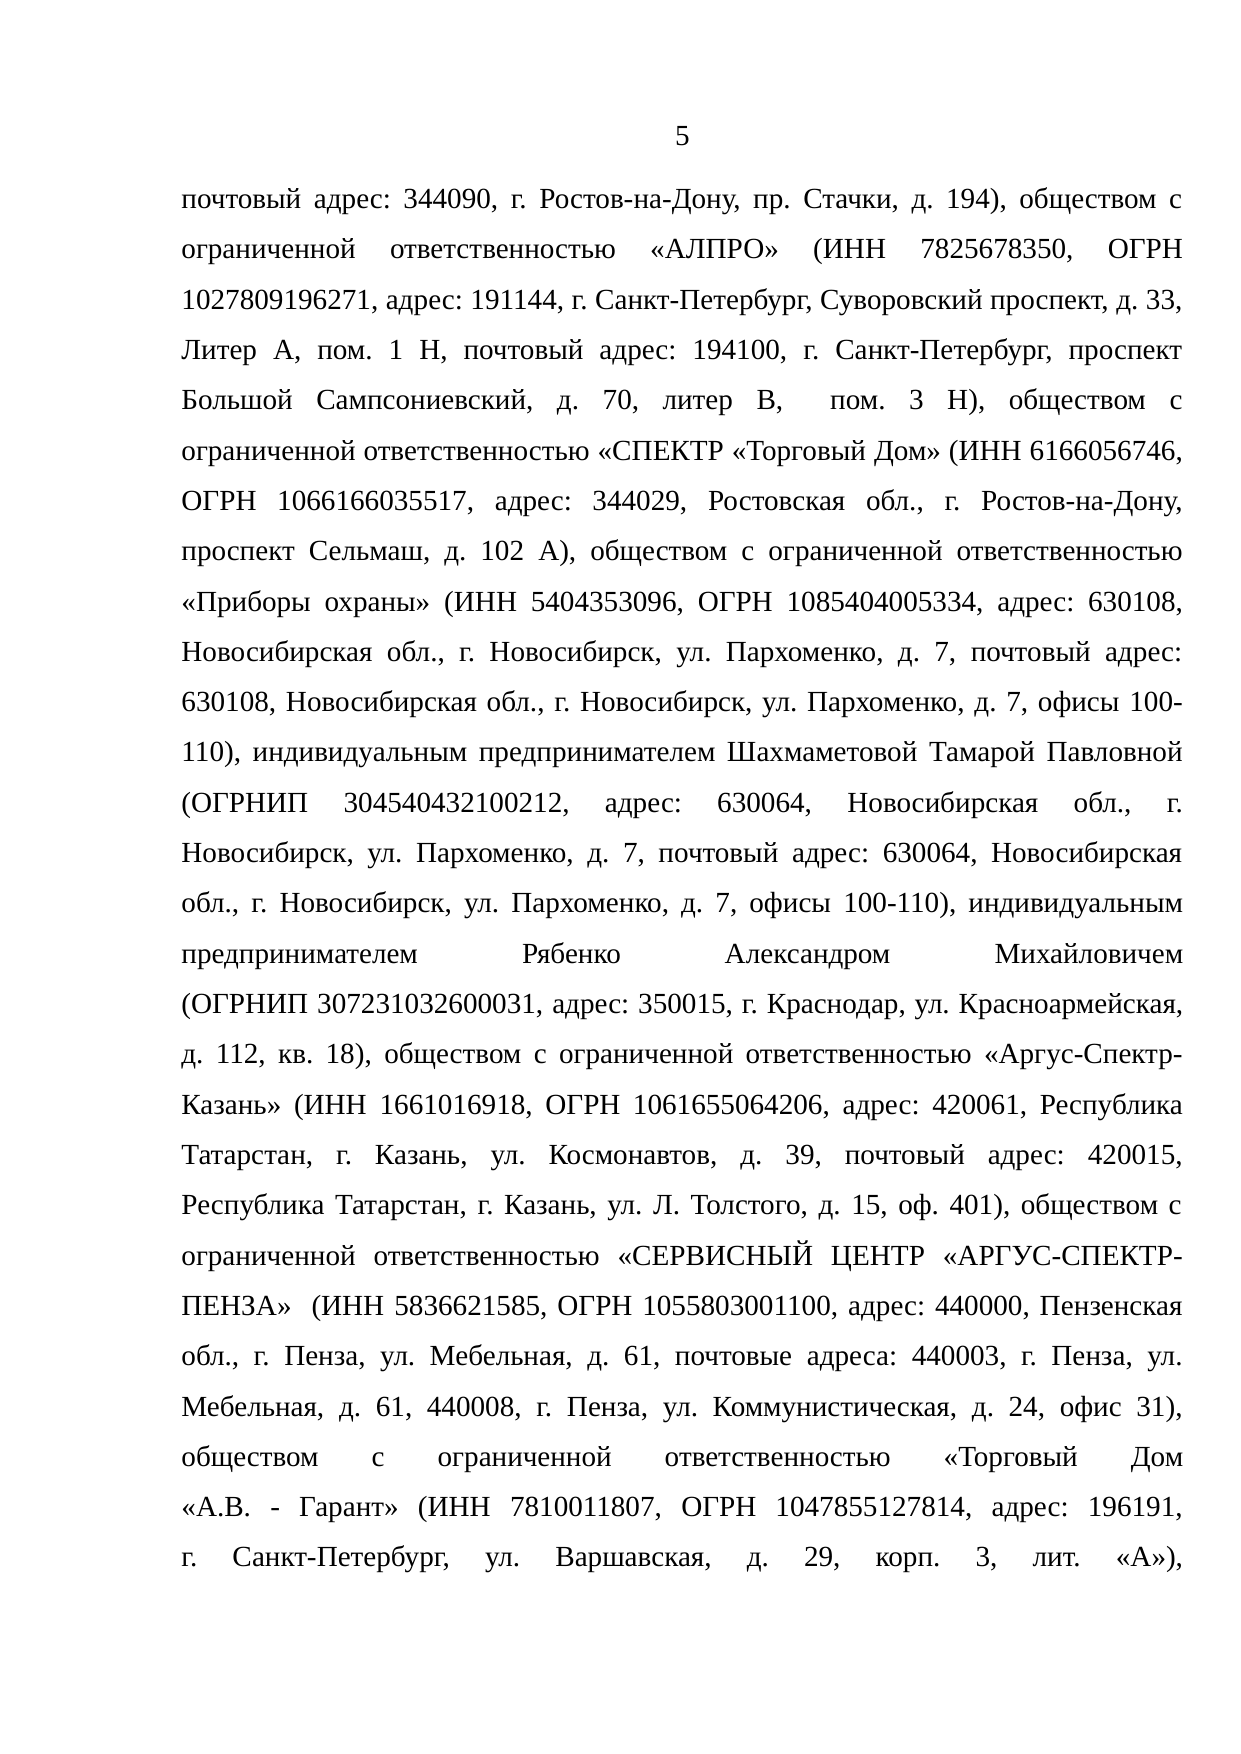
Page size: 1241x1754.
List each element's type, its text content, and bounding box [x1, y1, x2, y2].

text почтовый адрес: 344090, г. Ростов-на-Дону, пр. Стачки, д. 194), обществом с ограниченной ответственностью «АЛПРО» (ИНН 7825678350, ОГРН 1027809196271, адрес: 191144, г. Санкт-Петербург, Суворовский проспект, д. 33, Литер А, пом. 1 Н, почтовый адрес: 194100, г. Санкт-Петербург, проспект Большой Сампсониевский, д. 70, литер В, пом. 3 Н), обществом с ограниченной ответственностью «СПЕКТР «Торговый Дом» (ИНН 6166056746, ОГРН 1066166035517, адрес: 344029, Ростовская обл., г. Ростов-на-Дону, проспект Сельмаш, д. 102 А), обществом с ограниченной ответственностью «Приборы охраны» (ИНН 5404353096, ОГРН 1085404005334, адрес: 630108, Новосибирская обл., г. Новосибирск, ул. Пархоменко, д. 7, почтовый адрес: 630108, Новосибирская обл., г. Новосибирск, ул. Пархоменко, д. 7, офисы 100-110), индивидуальным предпринимателем Шахмаметовой Тамарой Павловной (ОГРНИП 304540432100212, адрес: 630064, Новосибирская обл., г. Новосибирск, ул. Пархоменко, д. 7, почтовый адрес: 630064, Новосибирская обл., г. Новосибирск, ул. Пархоменко, д. 7, офисы 100-110), индивидуальным предпринимателем Рябенко Александром Михайловичем (ОГРНИП 307231032600031, адрес: 350015, г. Краснодар, ул. Красноармейская, д. 112, кв. 18), обществом с ограниченной ответственностью «Аргус-Спектр-Казань» (ИНН 1661016918, ОГРН 1061655064206, адрес: 420061, Республика Татарстан, г. Казань, ул. Космонавтов, д. 39, почтовый адрес: 420015, Республика Татарстан, г. Казань, ул. Л. Толстого, д. 15, оф. 401), обществом с ограниченной ответственностью «СЕРВИСНЫЙ ЦЕНТР «АРГУС-СПЕКТР-ПЕНЗА» (ИНН 5836621585, ОГРН 1055803001100, адрес: 440000, Пензенская обл., г. Пенза, ул. Мебельная, д. 61, почтовые адреса: 440003, г. Пенза, ул. Мебельная, д. 61, 440008, г. Пенза, ул. Коммунистическая, д. 24, офис 31), обществом с ограниченной ответственностью «Торговый Дом «А.В. - Гарант» (ИНН 7810011807, ОГРН 1047855127814, адрес: 196191, г. Санкт-Петербург, ул. Варшавская, д. 29, корп. 3, лит. «А»), [181, 181, 1183, 1573]
